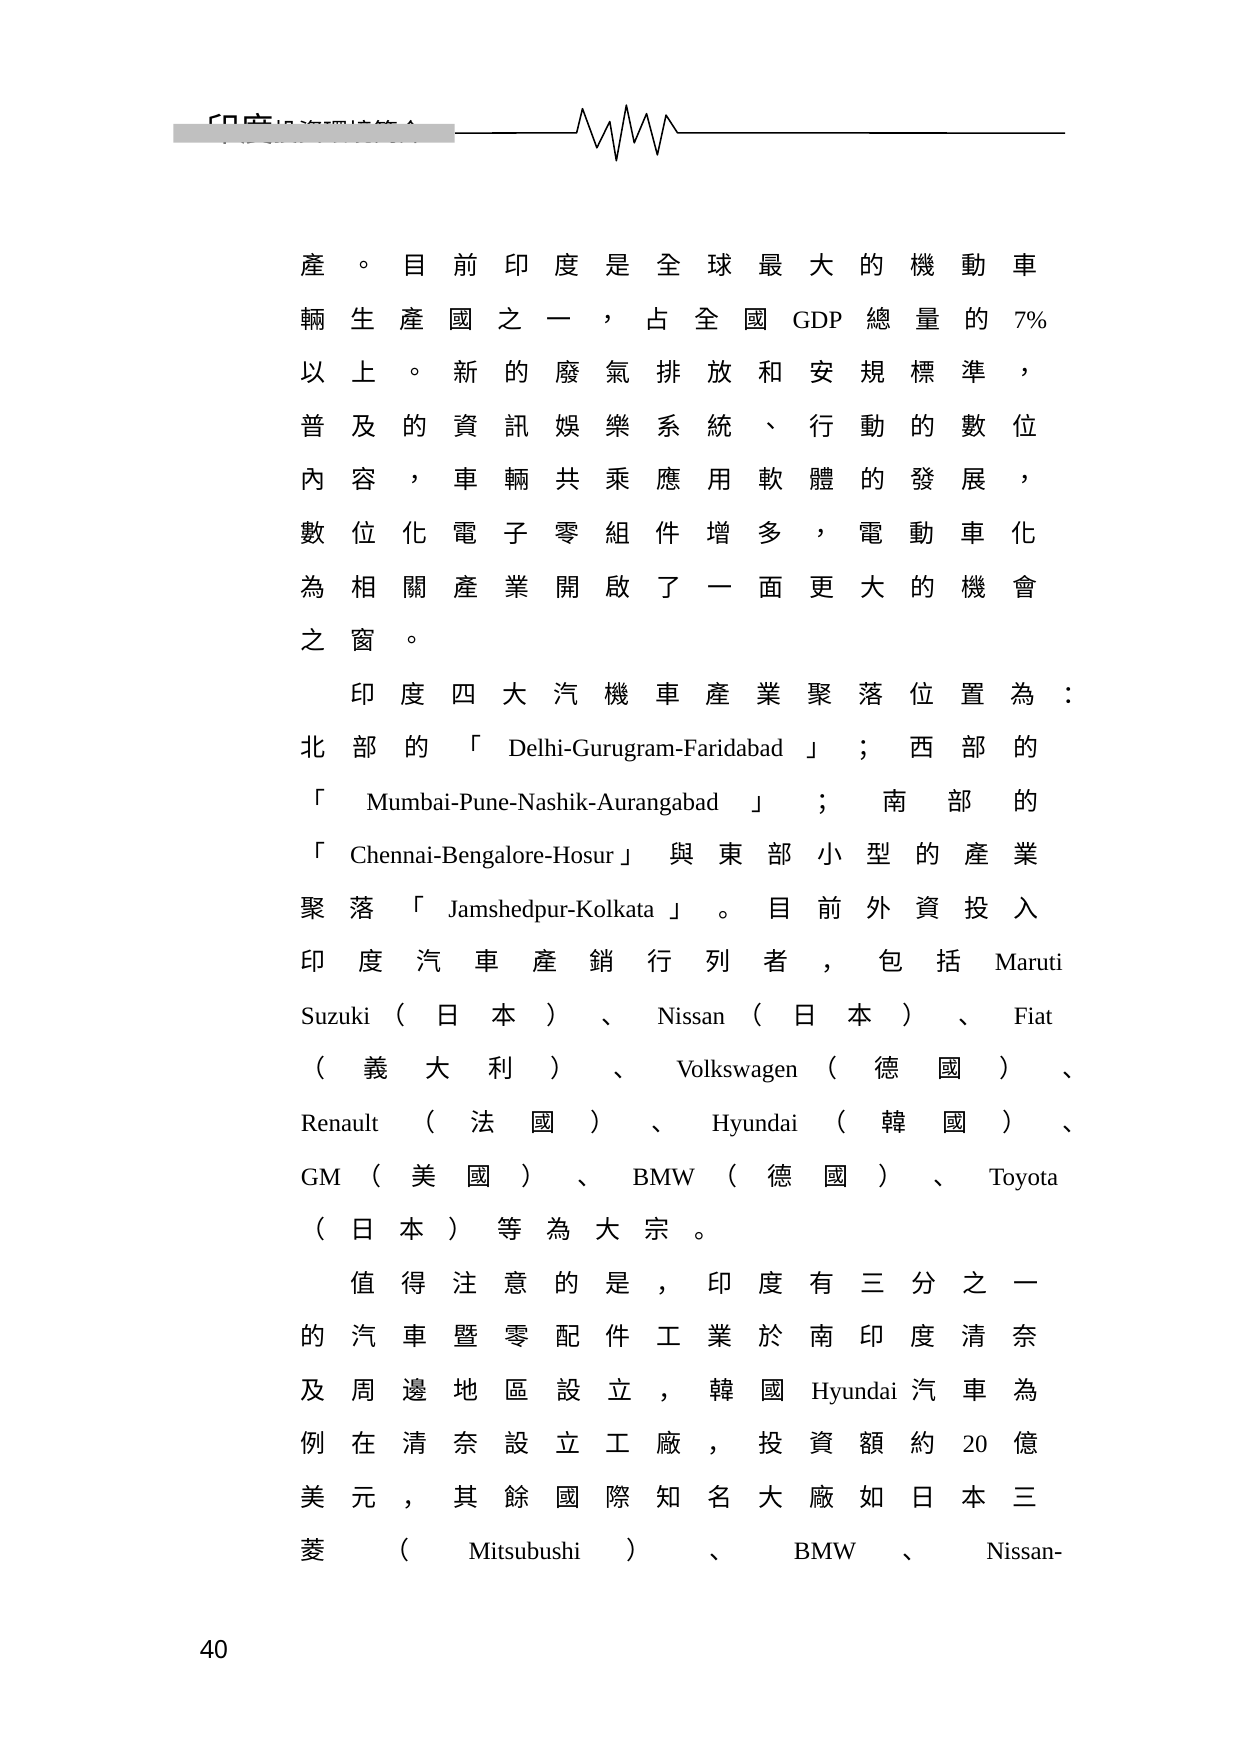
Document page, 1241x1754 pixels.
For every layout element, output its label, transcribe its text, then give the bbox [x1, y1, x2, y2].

text 印度汽車產業自2020年4月1日起實施新的廢氣排放標準（Bharat Stage VI）及安全規範，另外在行動數位化趨勢下對汽車電子需求和數位安全防護需求，印度汽車產業亦需加快產品發展、提升品質、減少研發時間等挑戰以跟上工業4.0模擬與數位化生產。目前印度是全球最大的機動車輛生產國之一，占全國GDP總量的7%以上。新的廢氣排放和安規標準，普及的資訊娛樂系統、行動的數位內容，車輛共乘應用軟體的發展，數位化電子零組件增多，電動車化，為相關產業開啟了一面更大的機會之窗。 [276, 237, 1063, 666]
text 印度四大汽機車產業聚落位置為：北部的「Delhi-Gurugram-Faridabad」；西部的「Mumbai-Pune-Nashik-Aurangabad」；南部的「Chennai-Bengalore-Hosur」與東部小型的產業聚落「Jamshedpur-Kolkata」。目前外資投入印度汽車產銷行列者，包括Maruti Suzuki（日本）、Nissan（日本）、Fiat（義大利）、Volkswagen（德國）、Renault（法國）、Hyundai（韓國）、GM（美國）、BMW（德國）、Toyota（日本）等為大宗。 [276, 666, 1063, 1254]
text 值得注意的是，印度有三分之一的汽車暨零配件工業於南印度清奈及周邊地區設立，韓國Hyundai汽車為例在清奈設立工廠，投資額約20億美元，其餘國際知名大廠如日本三菱（Mitsubushi）、BMW、Nissan- [276, 1254, 1063, 1576]
